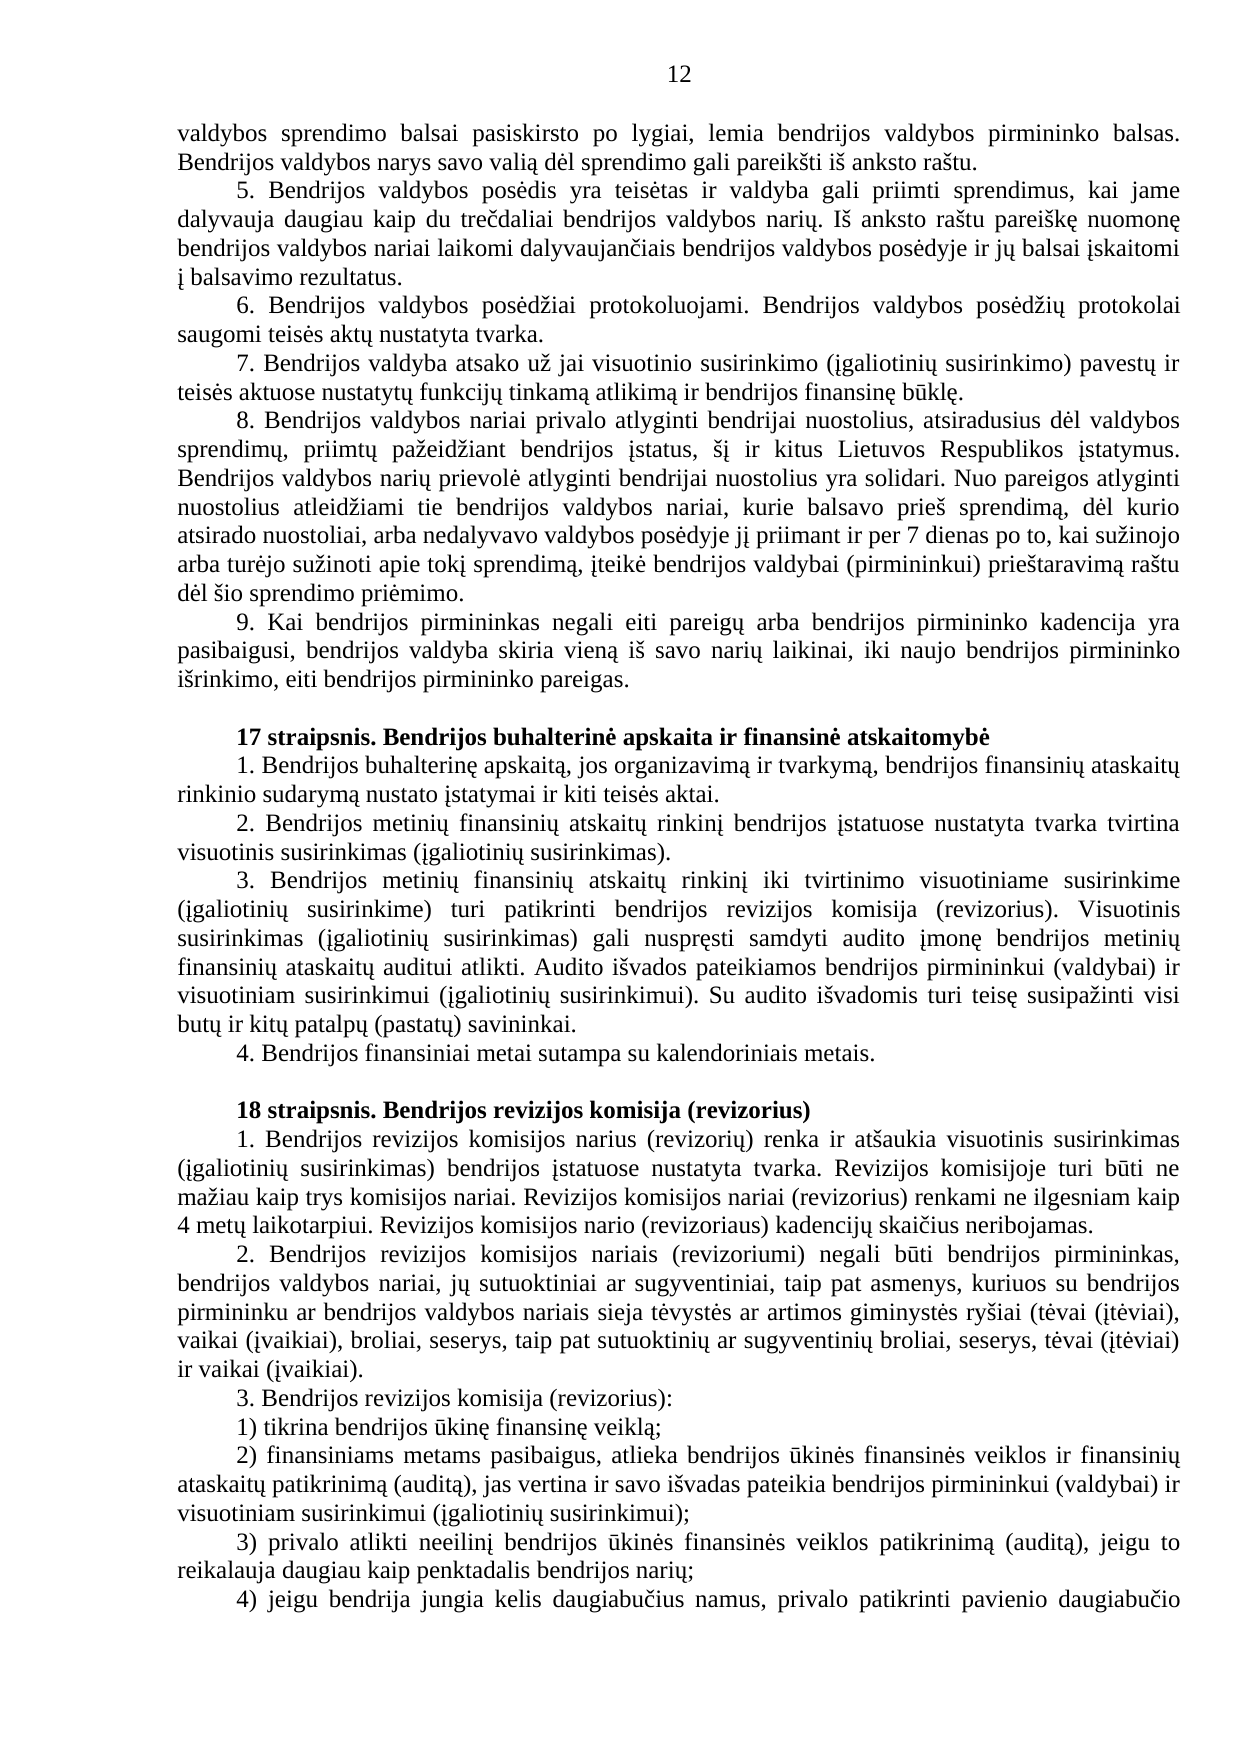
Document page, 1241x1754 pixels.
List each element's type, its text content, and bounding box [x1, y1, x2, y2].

text 18 straipsnis. Bendrijos revizijos komisija (revizorius) [177, 1096, 1181, 1124]
text 3. Bendrijos metinių finansinių atskaitų rinkinį iki tvirtinimo visuotiniame susirinkime (įgaliotinių susirinkime) turi patikrinti bendrijos revizijos komisija (revizorius). Visuotinis susirinkimas (įgaliotinių susirinkimas) gali nuspręsti samdyti audito įmonę bendrijos metinių finansinių ataskaitų auditui atlikti. Audito išvados pateikiamos bendrijos pirmininkui (valdybai) ir visuotiniam susirinkimui (įgaliotinių susirinkimui). Su audito išvadomis turi teisę susipažinti visi butų ir kitų patalpų (pastatų) savininkai. [177, 866, 1181, 1038]
text 1. Bendrijos buhalterinę apskaitą, jos organizavimą ir tvarkymą, bendrijos finansinių ataskaitų rinkinio sudarymą nustato įstatymai ir kiti teisės aktai. [177, 751, 1181, 808]
text 7. Bendrijos valdyba atsako už jai visuotinio susirinkimo (įgaliotinių susirinkimo) pavestų ir teisės aktuose nustatytų funkcijų tinkamą atlikimą ir bendrijos finansinę būklę. [177, 348, 1181, 406]
text 8. Bendrijos valdybos nariai privalo atlyginti bendrijai nuostolius, atsiradusius dėl valdybos sprendimų, priimtų pažeidžiant bendrijos įstatus, šį ir kitus Lietuvos Respublikos įstatymus. Bendrijos valdybos narių prievolė atlyginti bendrijai nuostolius yra solidari. Nuo pareigos atlyginti nuostolius atleidžiami tie bendrijos valdybos nariai, kurie balsavo prieš sprendimą, dėl kurio atsirado nuostoliai, arba nedalyvavo valdybos posėdyje jį priimant ir per 7 dienas po to, kai sužinojo arba turėjo sužinoti apie tokį sprendimą, įteikė bendrijos valdybai (pirmininkui) prieštaravimą raštu dėl šio sprendimo priėmimo. [177, 406, 1181, 607]
text 17 straipsnis. Bendrijos buhalterinė apskaita ir finansinė atskaitomybė [177, 722, 1181, 751]
text 2) finansiniams metams pasibaigus, atlieka bendrijos ūkinės finansinės veiklos ir finansinių ataskaitų patikrinimą (auditą), jas vertina ir savo išvadas pateikia bendrijos pirmininkui (valdybai) ir visuotiniam susirinkimui (įgaliotinių susirinkimui); [177, 1441, 1181, 1527]
text 6. Bendrijos valdybos posėdžiai protokoluojami. Bendrijos valdybos posėdžių protokolai saugomi teisės aktų nustatyta tvarka. [177, 291, 1181, 348]
text 9. Kai bendrijos pirmininkas negali eiti pareigų arba bendrijos pirmininko kadencija yra pasibaigusi, bendrijos valdyba skiria vieną iš savo narių laikinai, iki naujo bendrijos pirmininko išrinkimo, eiti bendrijos pirmininko pareigas. [177, 607, 1181, 693]
text 3) privalo atlikti neeilinį bendrijos ūkinės finansinės veiklos patikrinimą (auditą), jeigu to reikalauja daugiau kaip penktadalis bendrijos narių; [177, 1527, 1181, 1584]
text 1. Bendrijos revizijos komisijos narius (revizorių) renka ir atšaukia visuotinis susirinkimas (įgaliotinių susirinkimas) bendrijos įstatuose nustatyta tvarka. Revizijos komisijoje turi būti ne mažiau kaip trys komisijos nariai. Revizijos komisijos nariai (revizorius) renkami ne ilgesniam kaip 4 metų laikotarpiui. Revizijos komisijos nario (revizoriaus) kadencijų skaičius neribojamas. [177, 1124, 1181, 1239]
text 2. Bendrijos metinių finansinių atskaitų rinkinį bendrijos įstatuose nustatyta tvarka tvirtina visuotinis susirinkimas (įgaliotinių susirinkimas). [177, 808, 1181, 866]
text 3. Bendrijos revizijos komisija (revizorius): [177, 1383, 1181, 1412]
text 4) jeigu bendrija jungia kelis daugiabučius namus, privalo patikrinti pavienio daugiabučio [177, 1584, 1181, 1613]
text valdybos sprendimo balsai pasiskirsto po lygiai, lemia bendrijos valdybos pirmininko balsas. Bendrijos valdybos narys savo valią dėl sprendimo gali pareikšti iš anksto raštu. [177, 118, 1181, 176]
text 5. Bendrijos valdybos posėdis yra teisėtas ir valdyba gali priimti sprendimus, kai jame dalyvauja daugiau kaip du trečdaliai bendrijos valdybos narių. Iš anksto raštu pareiškę nuomonę bendrijos valdybos nariai laikomi dalyvaujančiais bendrijos valdybos posėdyje ir jų balsai įskaitomi į balsavimo rezultatus. [177, 176, 1181, 291]
text 4. Bendrijos finansiniai metai sutampa su kalendoriniais metais. [177, 1038, 1181, 1067]
text 1) tikrina bendrijos ūkinę finansinę veiklą; [177, 1412, 1181, 1441]
text 2. Bendrijos revizijos komisijos nariais (revizoriumi) negali būti bendrijos pirmininkas, bendrijos valdybos nariai, jų sutuoktiniai ar sugyventiniai, taip pat asmenys, kuriuos su bendrijos pirmininku ar bendrijos valdybos nariais sieja tėvystės ar artimos giminystės ryšiai (tėvai (įtėviai), vaikai (įvaikiai), broliai, seserys, taip pat sutuoktinių ar sugyventinių broliai, seserys, tėvai (įtėviai) ir vaikai (įvaikiai). [177, 1239, 1181, 1383]
